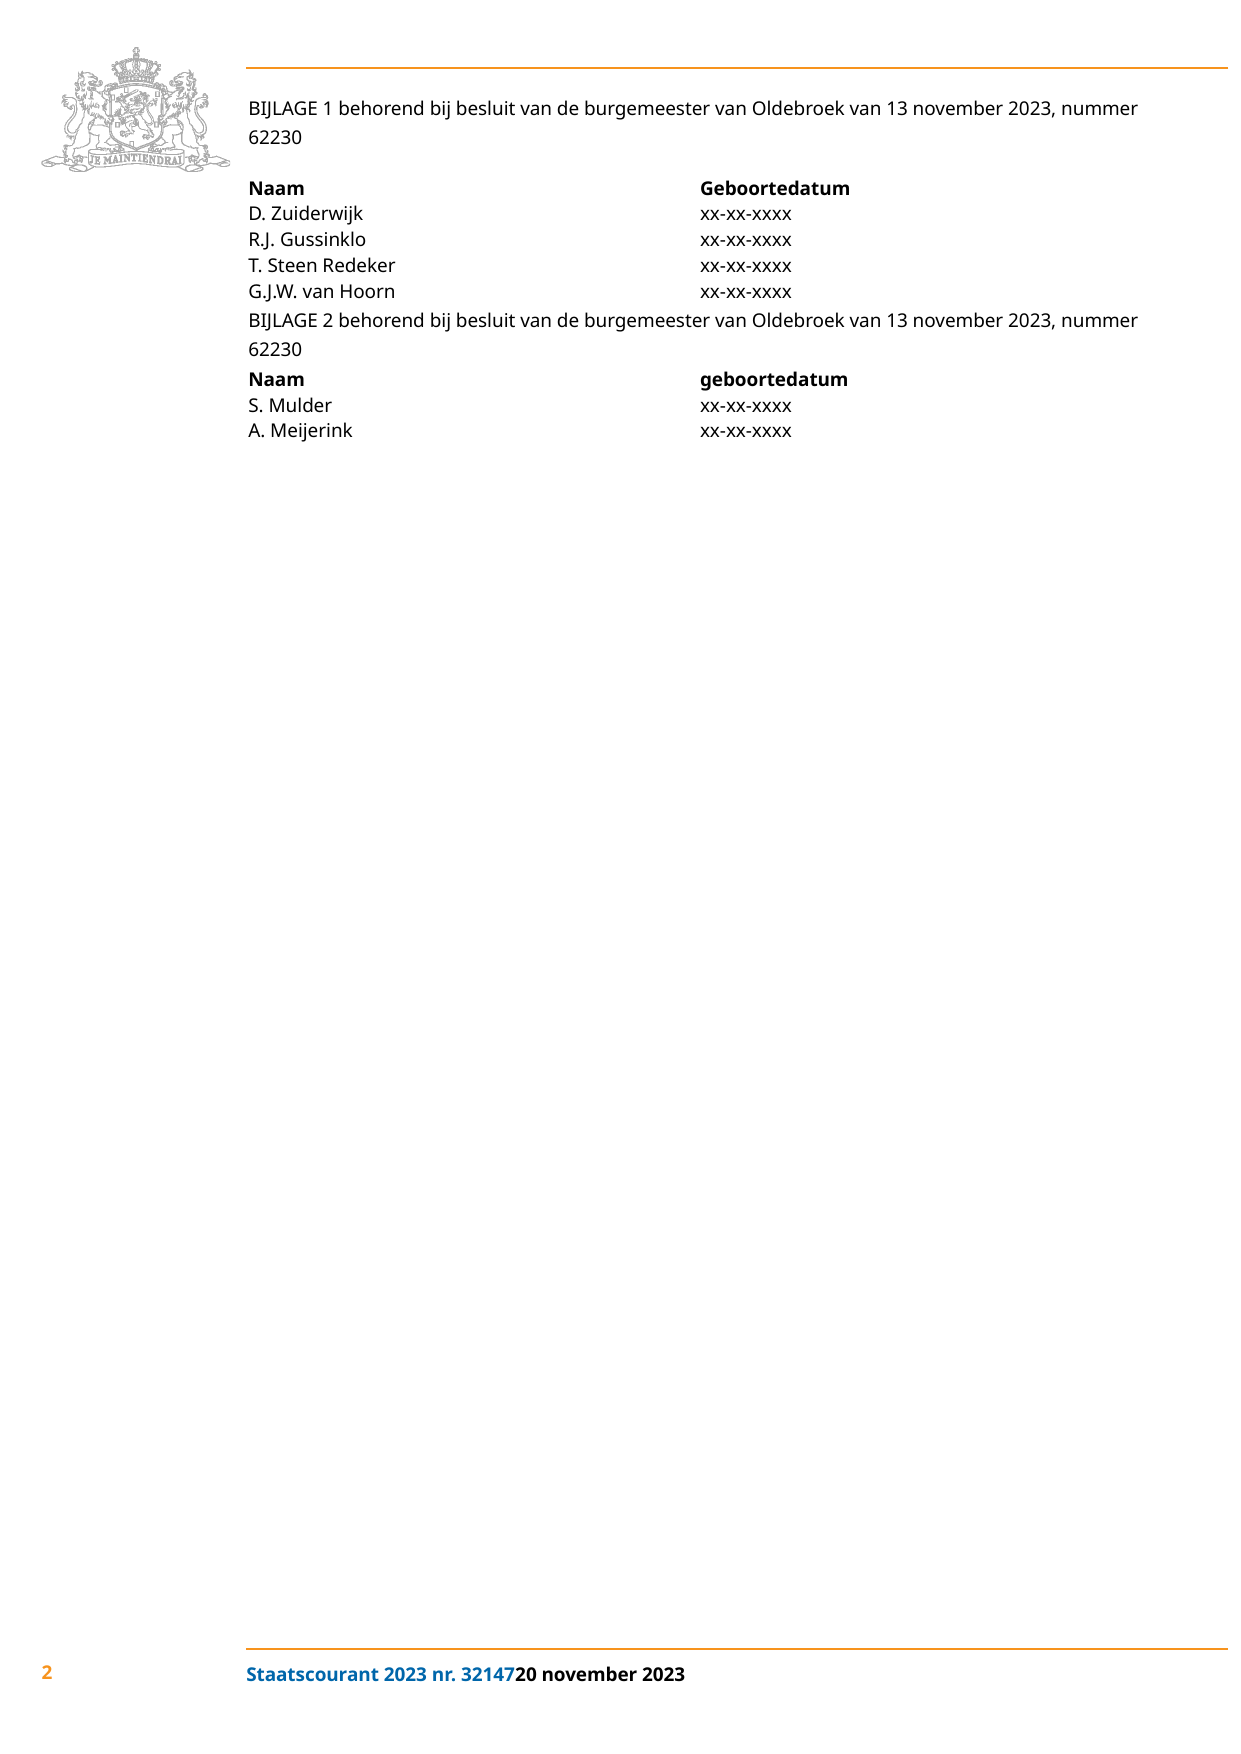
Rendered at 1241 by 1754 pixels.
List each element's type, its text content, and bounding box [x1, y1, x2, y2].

table_cell A. Meijerink [248, 418, 700, 443]
text BIJLAGE 1 behorend bij besluit van de burgemeester van Oldebroek van 13 november 2023, nummer 62230 [248, 95, 1152, 150]
table_cell xx-xx-xxxx [700, 278, 1152, 303]
table_header Geboortedatum [700, 175, 1152, 201]
table_cell D. Zuiderwijk [248, 201, 700, 226]
table_header geboortedatum [700, 366, 1152, 392]
table_cell T. Steen Redeker [248, 252, 700, 278]
table_cell xx-xx-xxxx [700, 418, 1152, 443]
table_cell xx-xx-xxxx [700, 201, 1152, 226]
table_cell G.J.W. van Hoorn [248, 278, 700, 303]
table_cell xx-xx-xxxx [700, 392, 1152, 417]
table_cell R.J. Gussinklo [248, 226, 700, 252]
table_header Naam [248, 175, 700, 201]
table_cell xx-xx-xxxx [700, 226, 1152, 252]
text BIJLAGE 2 behorend bij besluit van de burgemeester van Oldebroek van 13 november 2023, nummer 62230 [248, 307, 1152, 362]
table_cell xx-xx-xxxx [700, 252, 1152, 278]
table_header Naam [248, 366, 700, 392]
picture [41, 47, 231, 172]
table_cell S. Mulder [248, 392, 700, 417]
